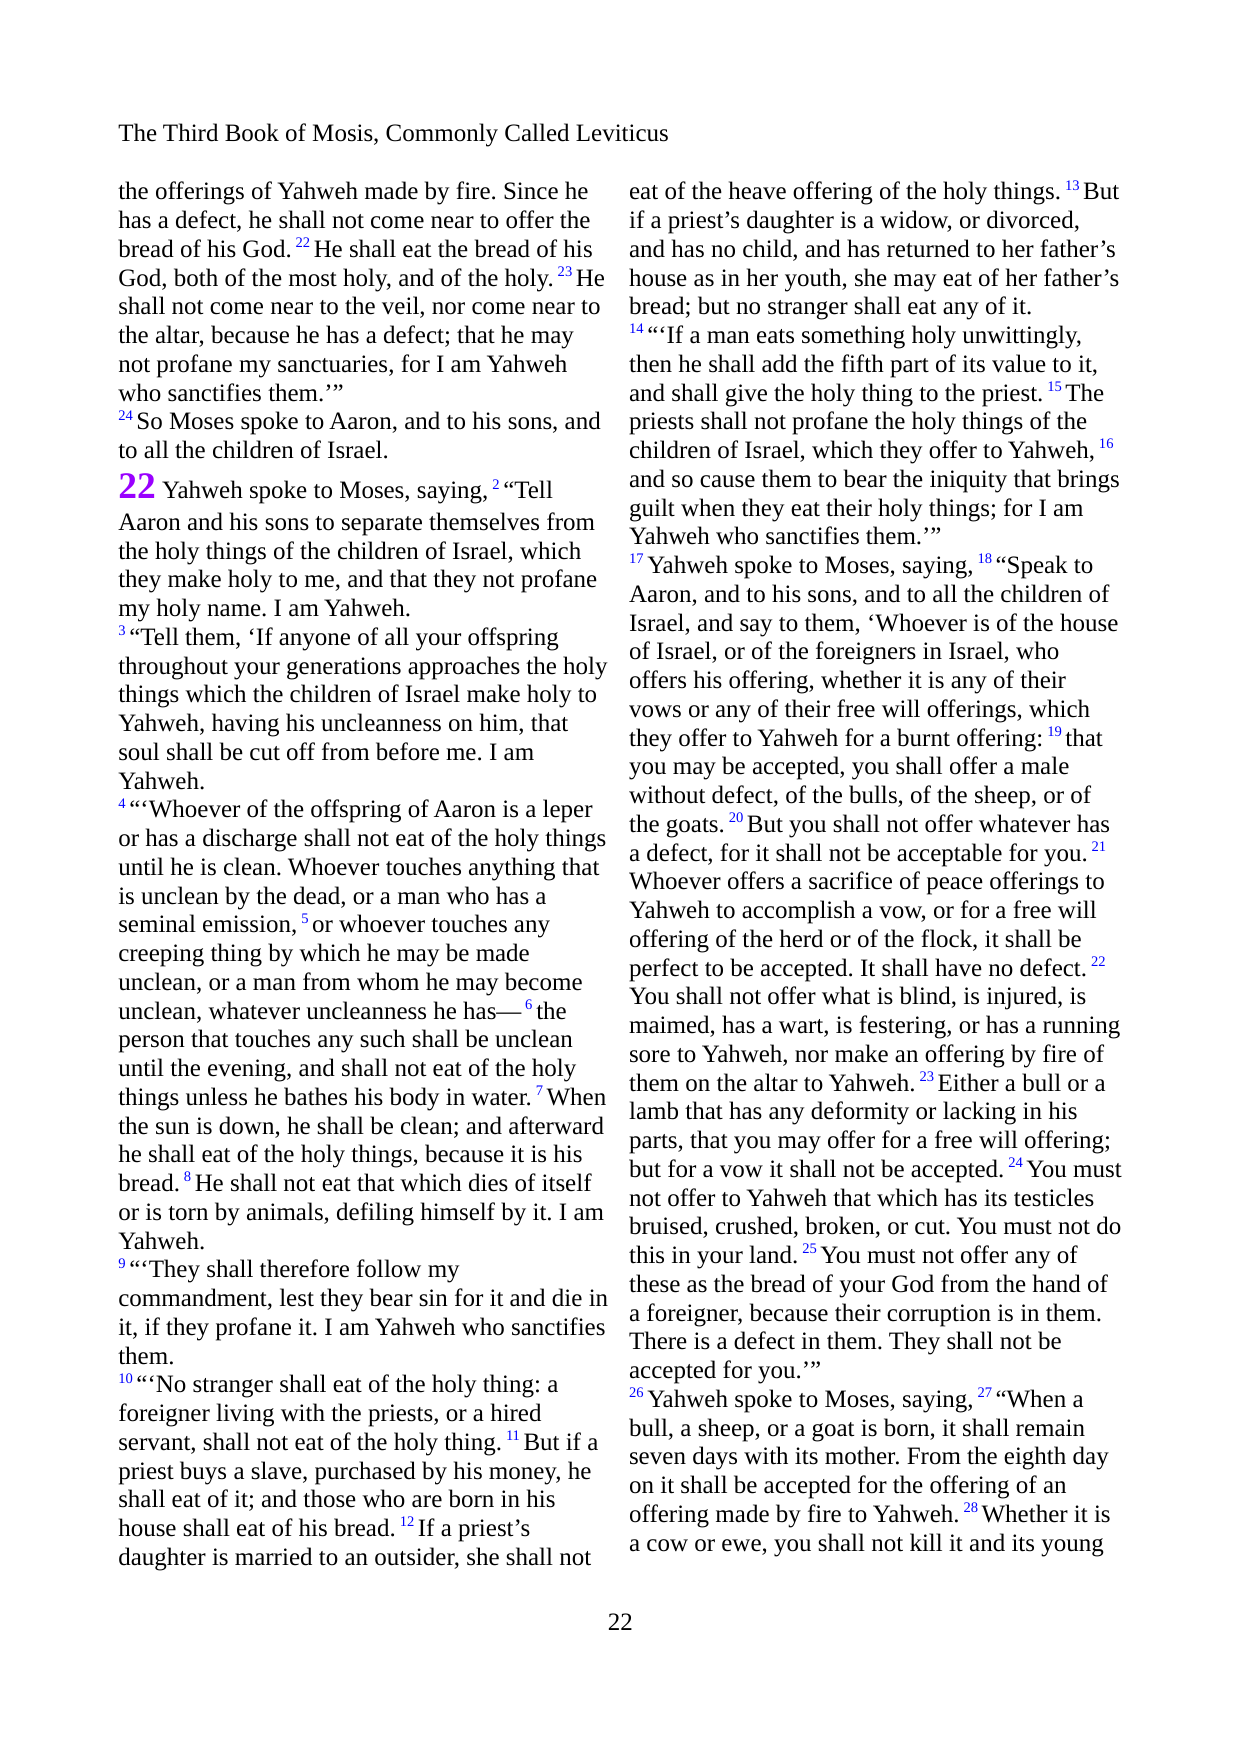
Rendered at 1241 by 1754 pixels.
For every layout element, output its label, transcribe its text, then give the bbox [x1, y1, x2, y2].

text 17 Yahweh spoke to Moses, saying, 18 “Speak to Aaron, and to his sons, and to all the children of Israel, and say to them, ‘Whoever is of the house of Israel, or of the foreigners in Israel, who offers his offering, whether it is any of their vows or any of their free will offerings, which they offer to Yahweh for a burnt offering: 19 that you may be accepted, you shall offer a male without defect, of the bulls, of the sheep, or of the goats. 20 But you shall not offer whatever has a defect, for it shall not be acceptable for you. 21 Whoever offers a sacrifice of peace offerings to Yahweh to accomplish a vow, or for a free will offering of the herd or of the flock, it shall be perfect to be accepted. It shall have no defect. 22 You shall not offer what is blind, is injured, is maimed, has a wart, is festering, or has a running sore to Yahweh, nor make an offering by fire of them on the altar to Yahweh. 23 Either a bull or a lamb that has any deformity or lacking in his parts, that you may offer for a free will offering; but for a vow it shall not be accepted. 24 You must not offer to Yahweh that which has its testicles bruised, crushed, broken, or cut. You must not do this in your land. 25 You must not offer any of these as the bread of your God from the hand of a foreigner, because their corruption is in them. There is a defect in them. They shall not be accepted for you.’” [629, 550, 1122, 1384]
text 22 Yahweh spoke to Moses, saying, 2 “Tell Aaron and his sons to separate themselves from the holy things of the children of Israel, which they make holy to me, and that they not profane my holy name. I am Yahweh. [118, 464, 611, 622]
text 4 “‘Whoever of the offspring of Aaron is a leper or has a discharge shall not eat of the holy things until he is clean. Whoever touches anything that is unclean by the dead, or a man who has a seminal emission, 5 or whoever touches any creeping thing by which he may be made unclean, or a man from whom he may become unclean, whatever uncleanness he has— 6 the person that touches any such shall be unclean until the evening, and shall not eat of the holy things unless he bathes his body in water. 7 When the sun is down, he shall be clean; and afterward he shall eat of the holy things, because it is his bread. 8 He shall not eat that which dies of itself or is torn by animals, defiling himself by it. I am Yahweh. [118, 794, 611, 1254]
text 14 “‘If a man eats something holy unwittingly, then he shall add the fifth part of its value to it, and shall give the holy thing to the priest. 15 The priests shall not profane the holy things of the children of Israel, which they offer to Yahweh, 16 and so cause them to bear the iniquity that brings guilt when they eat their holy things; for I am Yahweh who sanctifies them.’” [629, 320, 1122, 550]
text 26 Yahweh spoke to Moses, saying, 27 “When a bull, a sheep, or a goat is born, it shall remain seven days with its mother. From the eighth day on it shall be accepted for the offering of an offering made by fire to Yahweh. 28 Whether it is a cow or ewe, you shall not kill it and its young [629, 1384, 1122, 1556]
text 24 So Moses spoke to Aaron, and to his sons, and to all the children of Israel. [118, 406, 611, 464]
text the offerings of Yahweh made by fire. Since he has a defect, he shall not come near to offer the bread of his God. 22 He shall eat the bread of his God, both of the most holy, and of the holy. 23 He shall not come near to the veil, nor come near to the altar, because he has a defect; that he may not profane my sanctuaries, for I am Yahweh who sanctifies them.’” [118, 176, 611, 406]
text 3 “Tell them, ‘If anyone of all your offspring throughout your generations approaches the holy things which the children of Israel make holy to Yahweh, having his uncleanness on him, that soul shall be cut off from before me. I am Yahweh. [118, 622, 611, 794]
text 9 “‘They shall therefore follow my commandment, lest they bear sin for it and die in it, if they profane it. I am Yahweh who sanctifies them. [118, 1254, 611, 1369]
text 10 “‘No stranger shall eat of the holy thing: a foreigner living with the priests, or a hired servant, shall not eat of the holy thing. 11 But if a priest buys a slave, purchased by his money, he shall eat of it; and those who are born in his house shall eat of his bread. 12 If a priest’s daughter is married to an outsider, she shall not [118, 1369, 611, 1571]
text eat of the heave offering of the holy things. 13 But if a priest’s daughter is a widow, or divorced, and has no child, and has returned to her father’s house as in her youth, she may eat of her father’s bread; but no stranger shall eat any of it. [629, 176, 1122, 320]
